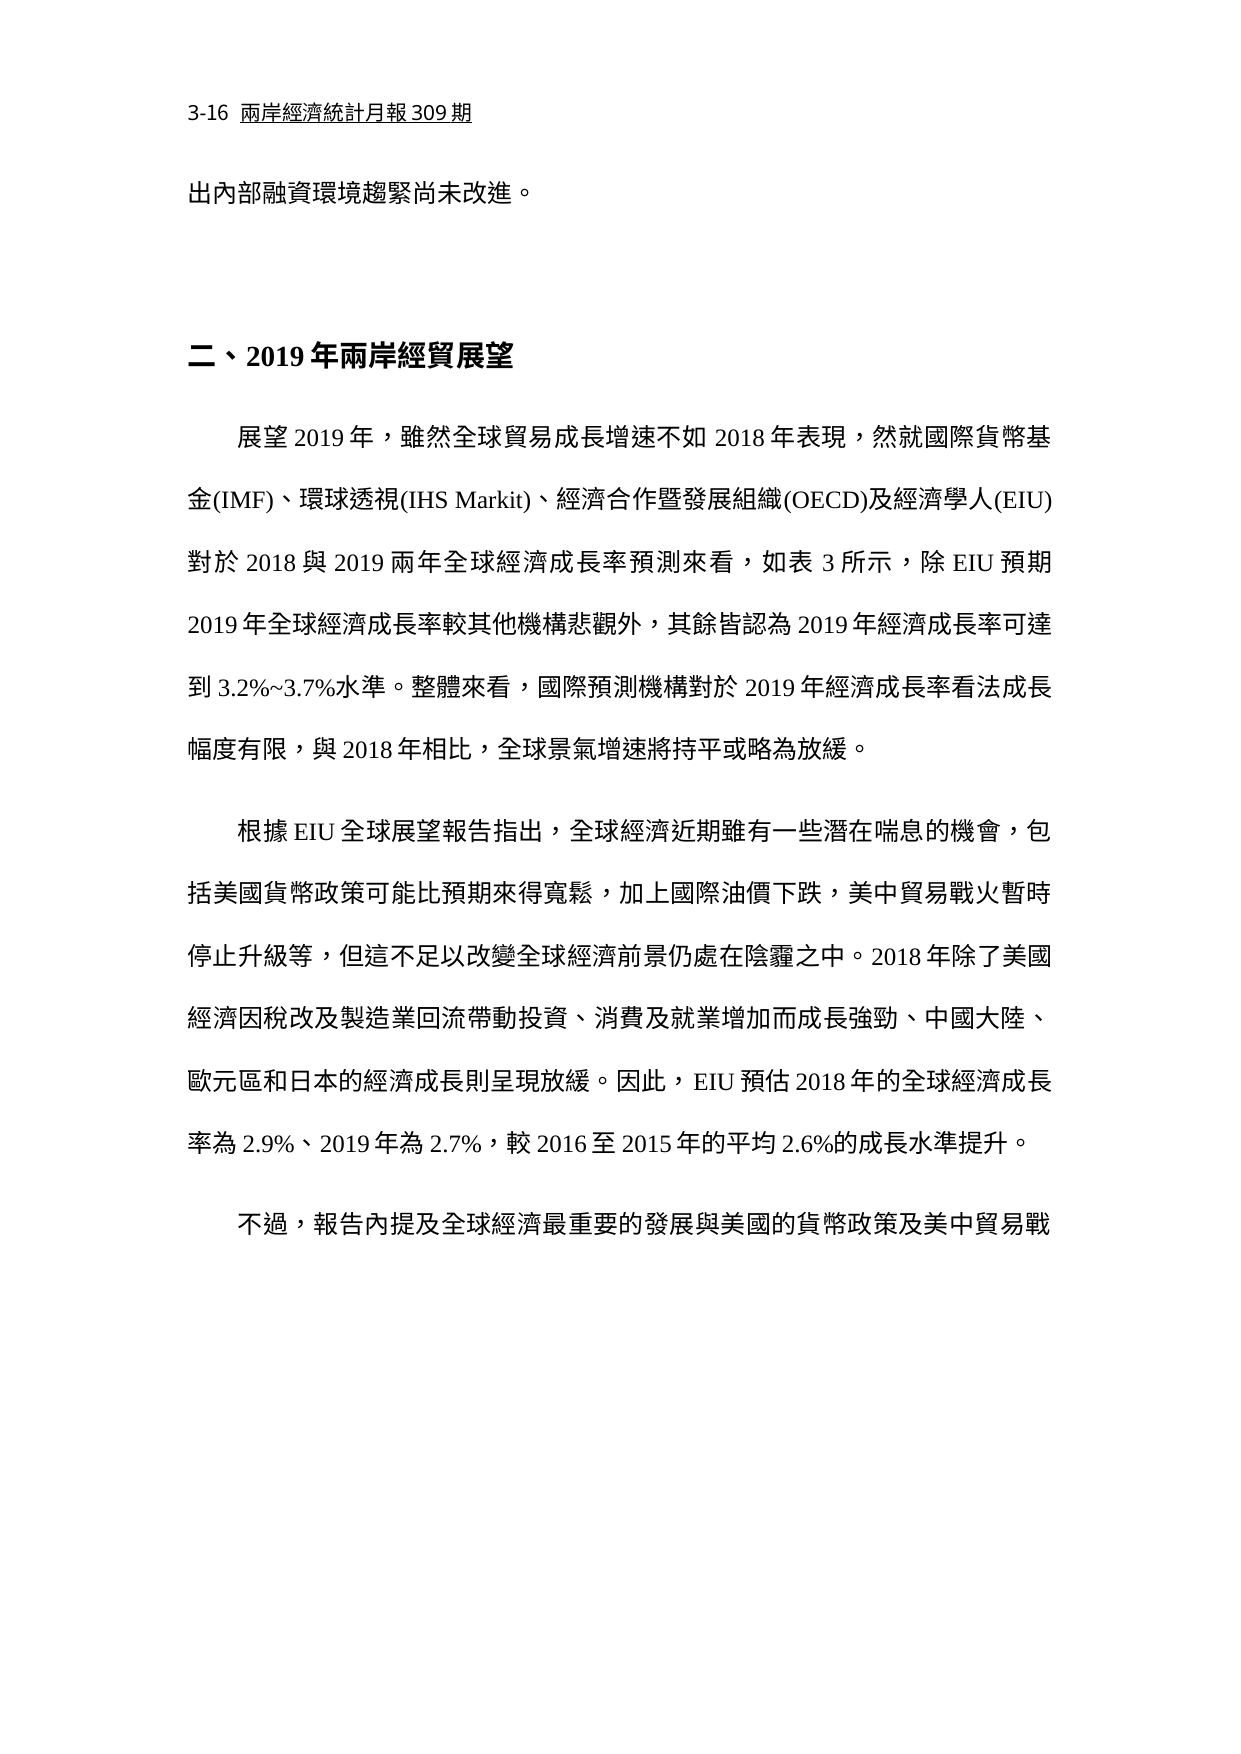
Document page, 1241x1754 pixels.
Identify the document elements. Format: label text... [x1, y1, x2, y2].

text 二、2019年兩岸經貿展望 [187, 312, 1053, 375]
text 展望2019年，雖然全球貿易成長增速不如2018年表現，然就國際貨幣基金(IMF)、環球透視(IHS Markit)、經濟合作暨發展組織(OECD)及經濟學人(EIU)對於2018與2019兩年全球經濟成長率預測來看，如表3所示，除EIU預期2019年全球經濟成長率較其他機構悲觀外，其餘皆認為2019年經濟成長率可達到3.2%~3.7%水準。整體來看，國際預測機構對於2019年經濟成長率看法成長幅度有限，與2018年相比，全球景氣增速將持平或略為放緩。 [187, 394, 1053, 769]
text 不過，報告內提及全球經濟最重要的發展與美國的貨幣政策及美中貿易戰 [187, 1181, 1053, 1244]
text 在中國大陸金融方面，受到美元走強影響，人民幣匯率與新臺幣相同呈現走貶趨勢，從2018年初的1美元兌6.4967元人民幣，至2019年1月2日已達1美元兌6.8518元人民幣，貶值5.18%。由於中國大陸經濟處於結構調整期，信貸危機及房地產調控等造成金融市場緊縮，以及美中貿易戰致外貿不確定因素增強，為了降低企業融資成本以及支持實體經濟的發展，人民銀行除了擴大中期借貸便利(MLF)擔保品外，也分別在4月25、7月5日及10月15日連續降準，另也擴大國內鐵路等基礎建設來支持經濟成長。然從11月社會融資規模增量1.52兆元，較2017年同期減少3,948億元，但較2018年10月的7,288億元增加1倍，主要係因各類救助民企的資管計畫對非銀行貸款的影響正在浮現，反映出內部融資環境趨緊尚未改進。 [187, 150, 1053, 212]
text 根據EIU全球展望報告指出，全球經濟近期雖有一些潛在喘息的機會，包括美國貨幣政策可能比預期來得寬鬆，加上國際油價下跌，美中貿易戰火暫時停止升級等，但這不足以改變全球經濟前景仍處在陰霾之中。2018年除了美國經濟因稅改及製造業回流帶動投資、消費及就業增加而成長強勁、中國大陸、歐元區和日本的經濟成長則呈現放緩。因此，EIU預估2018年的全球經濟成長率為2.9%、2019年為2.7%，較2016至2015年的平均2.6%的成長水準提升。 [187, 787, 1053, 1162]
